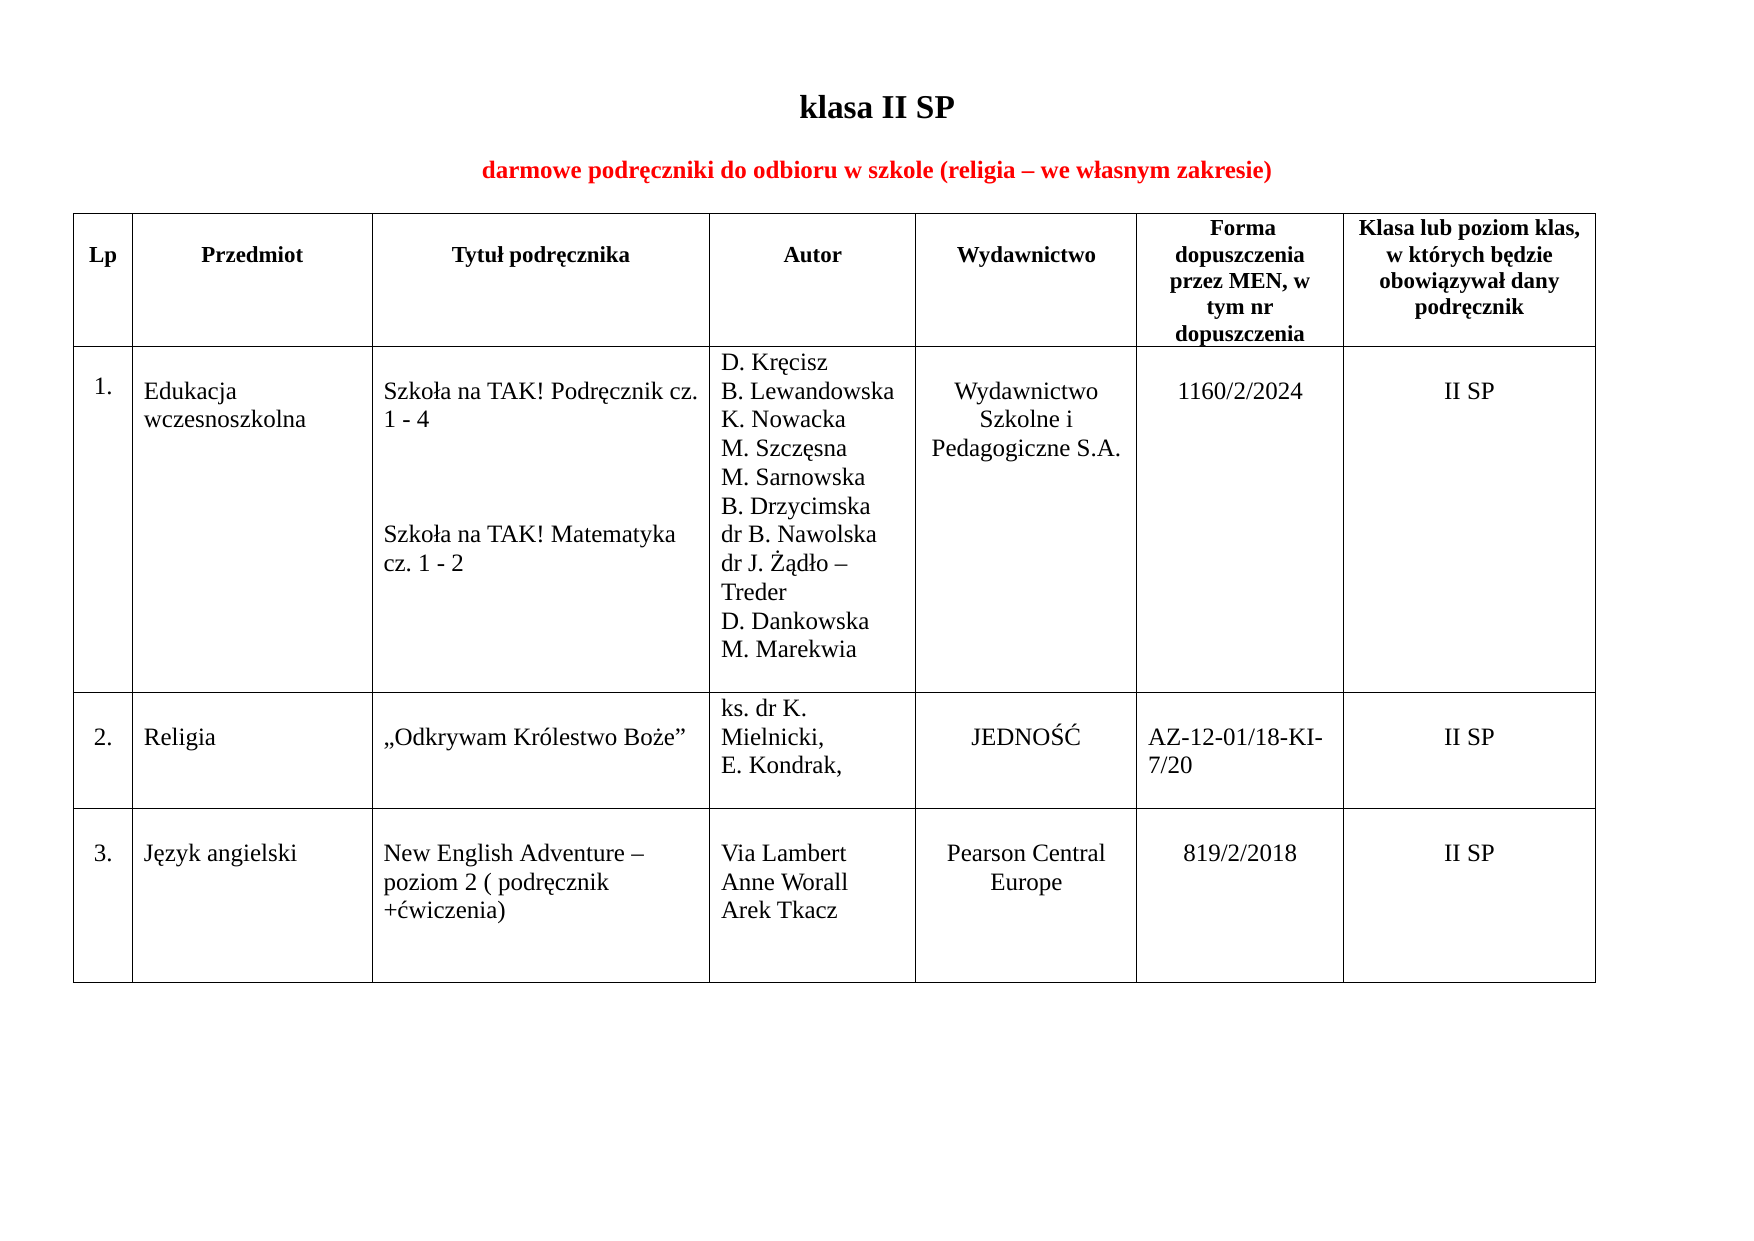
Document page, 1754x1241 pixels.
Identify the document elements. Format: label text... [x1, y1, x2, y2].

table_cell Wydawnictwo Szkolne i Pedagogiczne S.A. [916, 347, 1136, 692]
subtitle darmowe podręczniki do odbioru w szkole (religia – we własnym zakresie) [148, 155, 1606, 184]
table_cell New English Adventure – poziom 2 ( podręcznik +ćwiczenia) [373, 809, 709, 982]
table_header Wydawnictwo [916, 214, 1136, 346]
table_cell II SP [1344, 809, 1595, 982]
table_cell 819/2/2018 [1137, 809, 1343, 982]
text klasa II SP [148, 88, 1606, 126]
table_cell ks. dr K. Mielnicki, E. Kondrak, [710, 693, 915, 808]
table_header Tytuł podręcznika [373, 214, 709, 346]
table_cell Religia [133, 693, 372, 808]
table_cell AZ-12-01/18-KI-7/20 [1137, 693, 1343, 808]
table_header Forma dopuszczenia przez MEN, w tym nr dopuszczenia [1137, 214, 1343, 346]
table_cell Szkoła na TAK! Podręcznik cz. 1 - 4 Szkoła na TAK! Matematyka cz. 1 - 2 [373, 347, 709, 692]
table_cell Via Lambert Anne Worall Arek Tkacz [710, 809, 915, 982]
table_cell 2. [74, 693, 132, 808]
table_cell Język angielski [133, 809, 372, 982]
table_cell 1160/2/2024 [1137, 347, 1343, 692]
table_cell II SP [1344, 347, 1595, 692]
table_header Autor [710, 214, 915, 346]
table_cell Edukacja wczesnoszkolna [133, 347, 372, 692]
table_cell JEDNOŚĆ [916, 693, 1136, 808]
table_header Klasa lub poziom klas, w których będzie obowiązywał dany podręcznik [1344, 214, 1595, 346]
table_cell 1. [74, 347, 132, 692]
table_header Przedmiot [133, 214, 372, 346]
table_cell Pearson Central Europe [916, 809, 1136, 982]
table_cell II SP [1344, 693, 1595, 808]
table_cell D. Kręcisz B. Lewandowska K. Nowacka M. Szczęsna M. Sarnowska B. Drzycimska dr B. Nawolska dr J. Żądło – Treder D. Dankowska M. Marekwia [710, 347, 915, 692]
table_header Lp [74, 214, 132, 346]
table_cell „Odkrywam Królestwo Boże” [373, 693, 709, 808]
table_cell 3. [74, 809, 132, 982]
